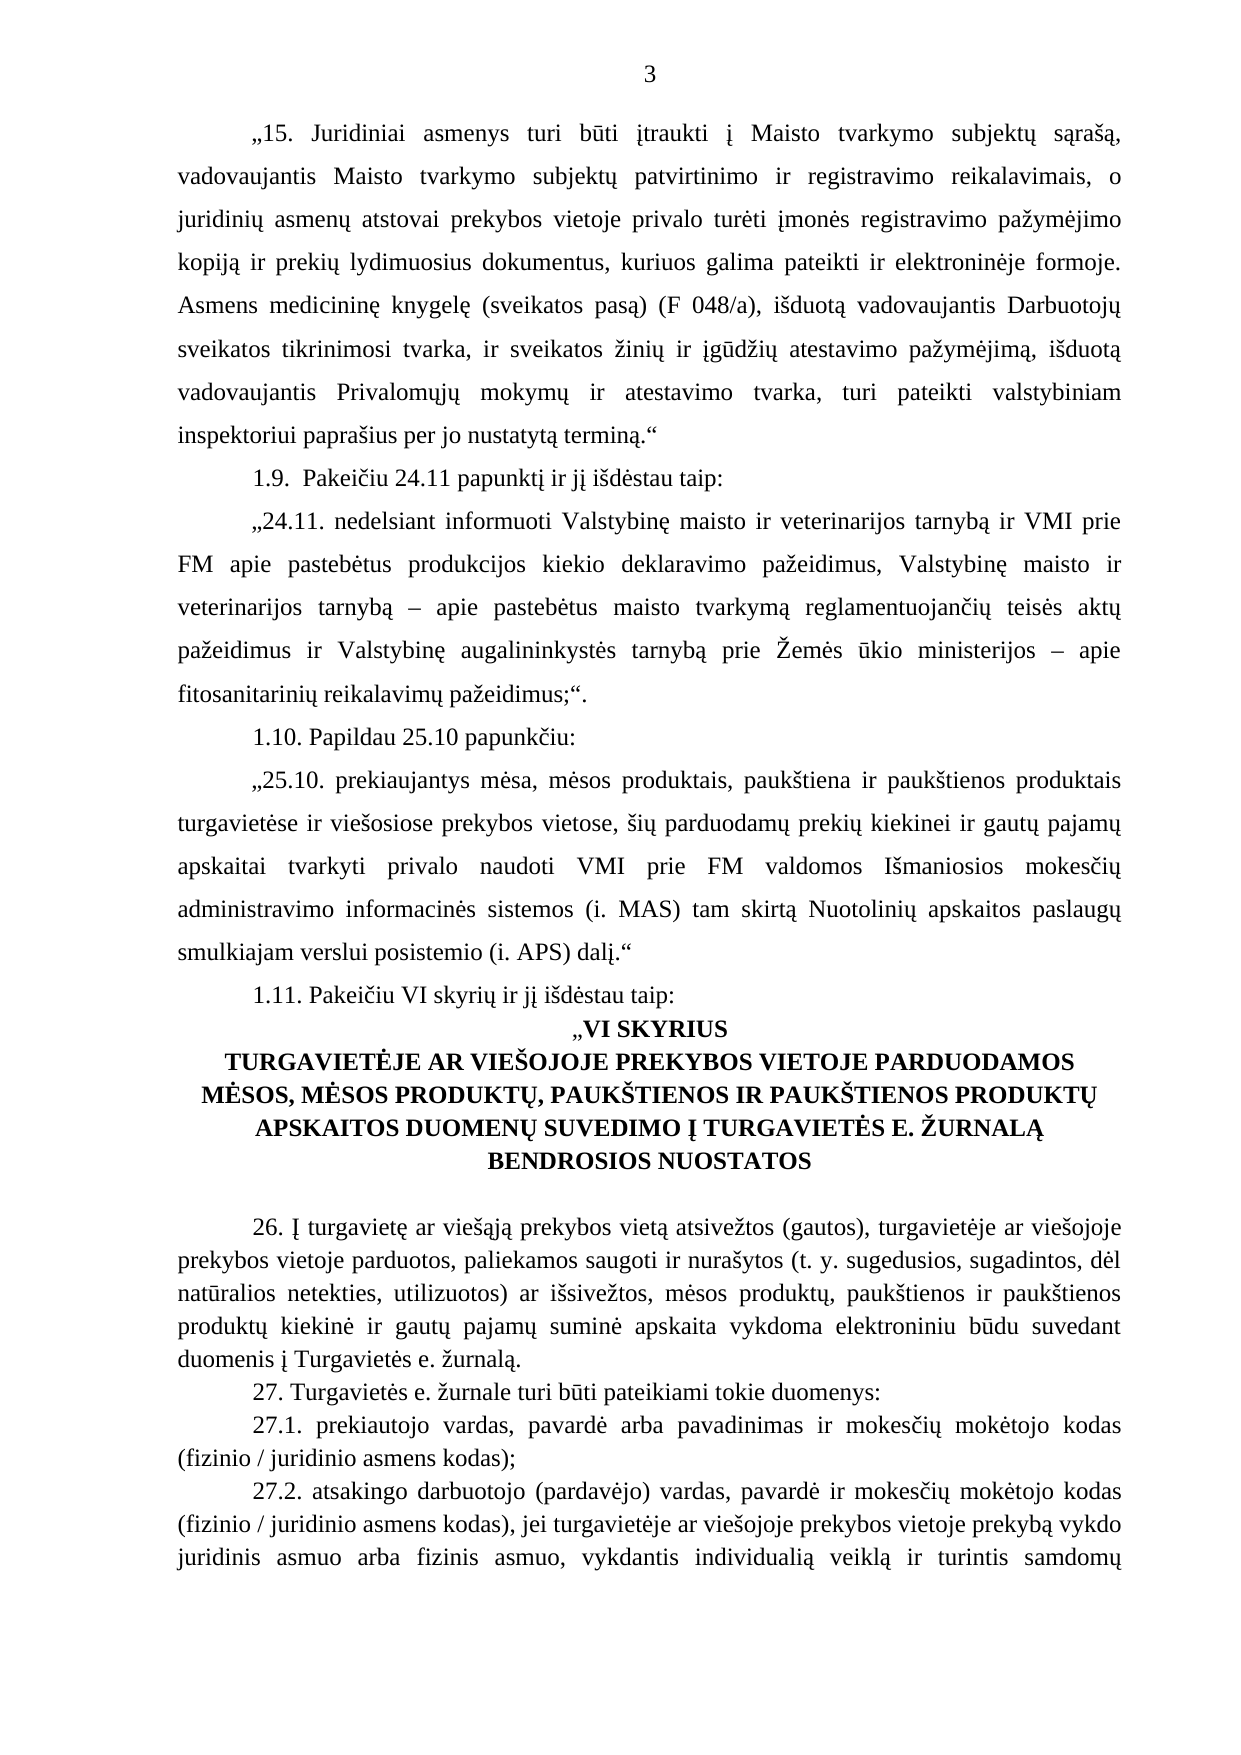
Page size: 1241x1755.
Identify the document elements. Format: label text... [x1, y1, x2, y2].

text „25.10. prekiaujantys mėsa, mėsos produktais, paukštiena ir paukštienos produktais turgavietėse ir viešosiose prekybos vietose, šių parduodamų prekių kiekinei ir gautų pajamų apskaitai tvarkyti privalo naudoti VMI prie FM valdomos Išmaniosios mokesčių administravimo informacinės sistemos (i. MAS) tam skirtą Nuotolinių apskaitos paslaugų smulkiajam verslui posistemio (i. APS) dalį.“ [177, 765, 1122, 966]
text 27.2. atsakingo darbuotojo (pardavėjo) vardas, pavardė ir mokesčių mokėtojo kodas (fizinio / juridinio asmens kodas), jei turgavietėje ar viešojoje prekybos vietoje prekybą vykdo juridinis asmuo arba fizinis asmuo, vykdantis individualią veiklą ir turintis samdomų [177, 1476, 1122, 1571]
text TURGAVIETĖJE AR VIEŠOJOJE PREKYBOS VIETOJE PARDUODAMOS MĖSOS, MĖSOS PRODUKTŲ, PAUKŠTIENOS IR PAUKŠTIENOS PRODUKTŲ APSKAITOS DUOMENŲ SUVEDIMO Į TURGAVIETĖS E. ŽURNALĄ BENDROSIOS NUOSTATOS [177, 1047, 1122, 1174]
text 1.10. Papildau 25.10 papunkčiu: [252, 722, 1122, 751]
text „VI SKYRIUS [177, 1014, 1122, 1042]
text „15. Juridiniai asmenys turi būti įtraukti į Maisto tvarkymo subjektų sąrašą, vadovaujantis Maisto tvarkymo subjektų patvirtinimo ir registravimo reikalavimais, o juridinių asmenų atstovai prekybos vietoje privalo turėti įmonės registravimo pažymėjimo kopiją ir prekių lydimuosius dokumentus, kuriuos galima pateikti ir elektroninėje formoje. Asmens medicininę knygelę (sveikatos pasą) (F 048/a), išduotą vadovaujantis Darbuotojų sveikatos tikrinimosi tvarka, ir sveikatos žinių ir įgūdžių atestavimo pažymėjimą, išduotą vadovaujantis Privalomųjų mokymų ir atestavimo tvarka, turi pateikti valstybiniam inspektoriui paprašius per jo nustatytą terminą.“ [177, 118, 1122, 449]
text 1.11. Pakeičiu VI skyrių ir jį išdėstau taip: [177, 981, 1122, 1009]
text 1.9. Pakeičiu 24.11 papunktį ir jį išdėstau taip: [252, 463, 1122, 492]
text 26. Į turgavietę ar viešąją prekybos vietą atsivežtos (gautos), turgavietėje ar viešojoje prekybos vietoje parduotos, paliekamos saugoti ir nurašytos (t. y. sugedusios, sugadintos, dėl natūralios netekties, utilizuotos) ar išsivežtos, mėsos produktų, paukštienos ir paukštienos produktų kiekinė ir gautų pajamų suminė apskaita vykdoma elektroniniu būdu suvedant duomenis į Turgavietės e. žurnalą. [177, 1212, 1122, 1373]
text 27.1. prekiautojo vardas, pavardė arba pavadinimas ir mokesčių mokėtojo kodas (fizinio / juridinio asmens kodas); [177, 1410, 1122, 1472]
text 27. Turgavietės e. žurnale turi būti pateikiami tokie duomenys: [177, 1377, 1122, 1406]
text „24.11. nedelsiant informuoti Valstybinę maisto ir veterinarijos tarnybą ir VMI prie FM apie pastebėtus produkcijos kiekio deklaravimo pažeidimus, Valstybinę maisto ir veterinarijos tarnybą – apie pastebėtus maisto tvarkymą reglamentuojančių teisės aktų pažeidimus ir Valstybinę augalininkystės tarnybą prie Žemės ūkio ministerijos – apie fitosanitarinių reikalavimų pažeidimus;“. [177, 506, 1122, 707]
